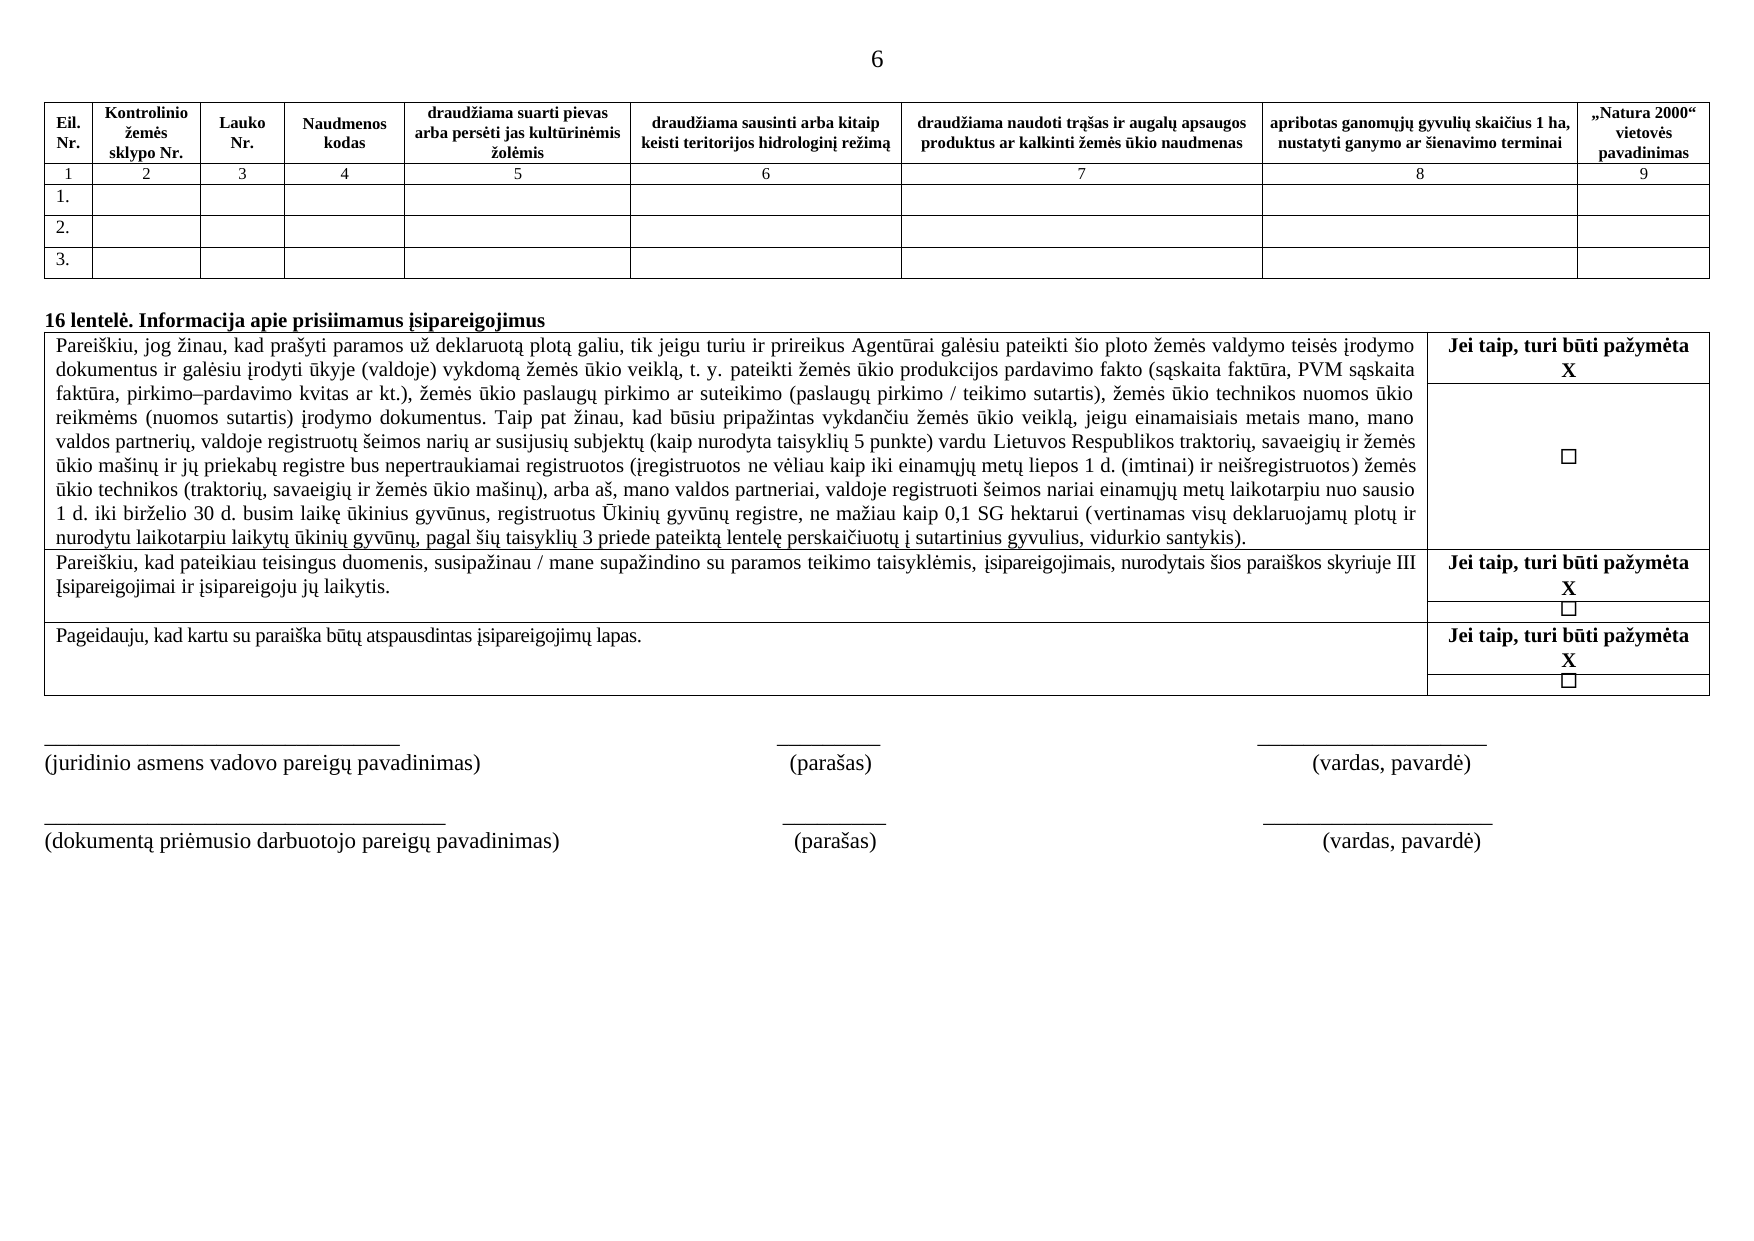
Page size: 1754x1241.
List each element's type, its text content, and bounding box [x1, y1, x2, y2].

table_cell [93, 185, 200, 215]
table_header Kontrolinio žemės sklypo Nr. [93, 103, 200, 163]
text ___________________________________ _________ ____________________ [44, 801, 1710, 828]
table_cell 1. [45, 185, 92, 215]
table_cell [1263, 248, 1577, 278]
table_cell draudžiama sausinti arba kitaip keisti teritorijos hidrologinį režimą [631, 103, 901, 163]
table_cell [93, 248, 200, 278]
table_cell 1 [45, 164, 92, 184]
table_cell 2. [45, 216, 92, 247]
table_cell [405, 185, 630, 215]
table_cell [405, 248, 630, 278]
table_header „Natura 2000“ vietovės pavadinimas [1578, 103, 1709, 163]
text (dokumentą priėmusio darbuotojo pareigų pavadinimas) (parašas) (vardas, pavardė) [44, 828, 1710, 854]
table_cell 2 [93, 164, 200, 184]
table_cell [201, 185, 284, 215]
table_cell [902, 248, 1262, 278]
table_cell [201, 216, 284, 247]
table_cell Pareiškiu, kad pateikiau teisingus duomenis, susipažinau / mane supažindino su paramos teikimo taisyklėmis, įsipareigojimais, nurodytais šios paraiškos skyriuje III Įsipareigojimai ir įsipareigoju jų laikytis. [45, 550, 1427, 622]
table_cell [285, 248, 404, 278]
text (juridinio asmens vadovo pareigų pavadinimas) (parašas) (vardas, pavardė) [44, 748, 1710, 775]
table_cell apribotas ganomųjų gyvulių skaičius 1 ha, nustatyti ganymo ar šienavimo terminai [1263, 103, 1577, 163]
table_cell 3 [201, 164, 284, 184]
table_cell 5 [405, 164, 630, 184]
table_cell [631, 185, 901, 215]
table_cell Jei taip, turi būti pažymėta X [1428, 623, 1709, 673]
table_cell draudžiama suarti pievas arba persėti jas kultūrinėmis žolėmis [405, 103, 630, 163]
table_cell [1578, 185, 1709, 215]
table_cell [902, 216, 1262, 247]
table_header Naudmenos kodas [285, 103, 404, 163]
table_cell [285, 185, 404, 215]
table_cell 6 [631, 164, 901, 184]
text _______________________________ _________ ____________________ [44, 722, 1710, 748]
table_cell 7 [902, 164, 1262, 184]
table_cell [1578, 216, 1709, 247]
table_header Pareiškiu, jog žinau, kad prašyti paramos už deklaruotą plotą galiu, tik jeigu turiu ir prireikus Agentūrai galėsiu pateikti šio ploto žemės valdymo teisės įrodymo dokumentus ir galėsiu įrodyti ūkyje (valdoje) vykdomą žemės ūkio veiklą, t. y. pateikti žemės ūkio produkcijos pardavimo fakto (sąskaita faktūra, PVM sąskaita faktūra, pirkimo–pardavimo kvitas ar kt.), žemės ūkio paslaugų pirkimo ar suteikimo (paslaugų pirkimo / teikimo sutartis), žemės ūkio technikos nuomos ūkio reikmėms (nuomos sutartis) įrodymo dokumentus. Taip pat žinau, kad būsiu pripažintas vykdančiu žemės ūkio veiklą, jeigu einamaisiais metais mano, mano valdos partnerių, valdoje registruotų šeimos narių ar susijusių subjektų (kaip nurodyta taisyklių 5 punkte) vardu Lietuvos Respublikos traktorių, savaeigių ir žemės ūkio mašinų ir jų priekabų registre bus nepertraukiamai registruotos (įregistruotos ne vėliau kaip iki einamųjų metų liepos 1 d. (imtinai) ir neišregistruotos) žemės ūkio technikos (traktorių, savaeigių ir žemės ūkio mašinų), arba aš, mano valdos partneriai, valdoje registruoti šeimos nariai einamųjų metų laikotarpiu nuo sausio 1 d. iki birželio 30 d. busim laikę ūkinius gyvūnus, registruotus Ūkinių gyvūnų registre, ne mažiau kaip 0,1 SG hektarui (vertinamas visų deklaruojamų plotų ir nurodytu laikotarpiu laikytų ūkinių gyvūnų, pagal šių taisyklių 3 priede pateiktą lentelę perskaičiuotų į sutartinius gyvulius, vidurkio santykis). [45, 333, 1427, 549]
table_cell [285, 216, 404, 247]
table_header Lauko Nr. [201, 103, 284, 163]
table_cell [1263, 185, 1577, 215]
table_cell [631, 248, 901, 278]
table_cell [1578, 248, 1709, 278]
table_cell [631, 216, 901, 247]
table_cell [902, 185, 1262, 215]
table_cell  [1428, 602, 1709, 622]
table_cell 8 [1263, 164, 1577, 184]
table_cell draudžiama naudoti trąšas ir augalų apsaugos produktus ar kalkinti žemės ūkio naudmenas [902, 103, 1262, 163]
table_cell Jei taip, turi būti pažymėta X [1428, 550, 1709, 601]
table_cell [93, 216, 200, 247]
text 16 lentelė. Informacija apie prisiimamus įsipareigojimus [44, 307, 1710, 332]
table_cell [1263, 216, 1577, 247]
table_header Jei taip, turi būti pažymėta X [1428, 333, 1709, 383]
table_cell [405, 216, 630, 247]
table_cell [201, 248, 284, 278]
table_cell  [1428, 675, 1709, 695]
table_cell 3. [45, 248, 92, 278]
table_cell 4 [285, 164, 404, 184]
table_cell 9 [1578, 164, 1709, 184]
table_cell  [1428, 384, 1709, 549]
table_header Eil. Nr. [45, 103, 92, 163]
table_cell Pageidauju, kad kartu su paraiška būtų atspausdintas įsipareigojimų lapas. [45, 623, 1427, 695]
